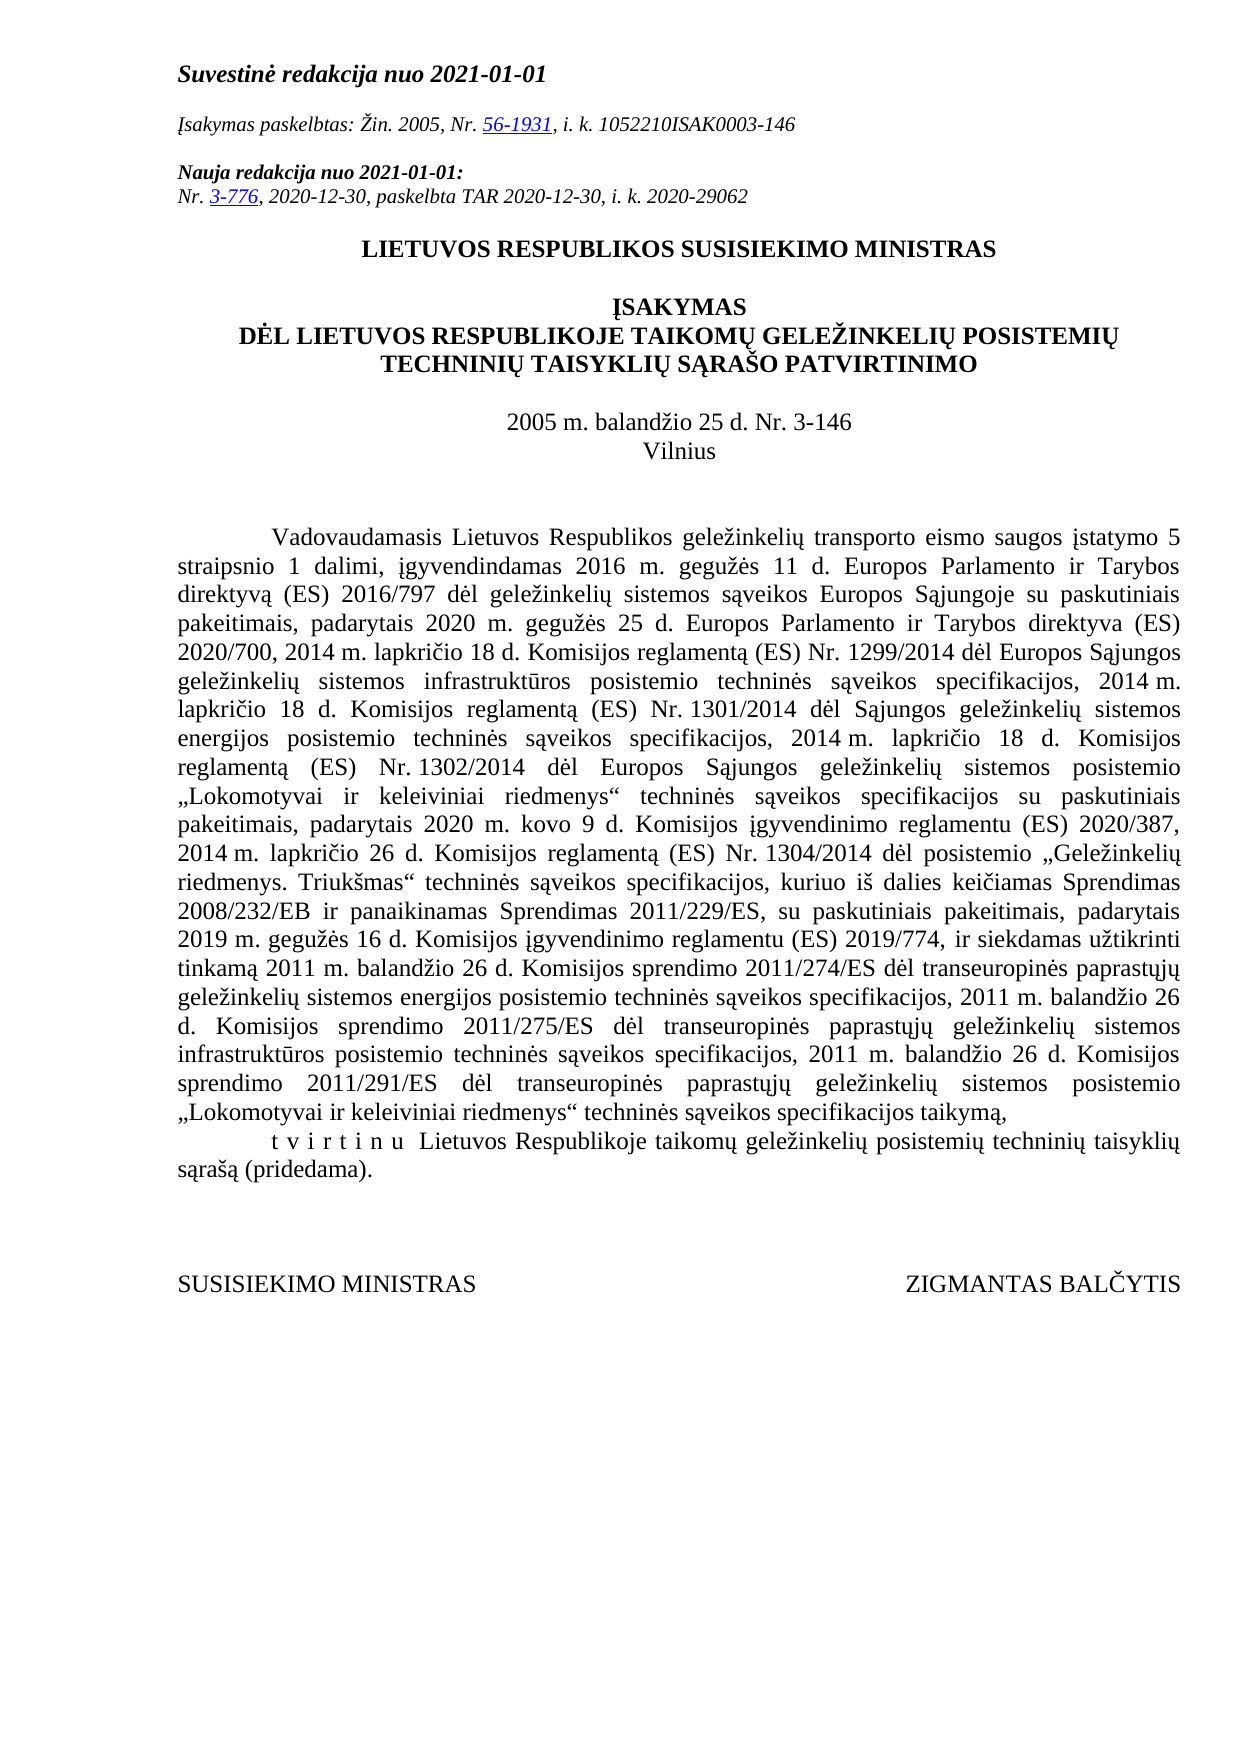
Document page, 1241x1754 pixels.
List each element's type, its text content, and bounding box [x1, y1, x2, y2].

text DĖL LIETUVOS RESPUBLIKOJE TAIKOMŲ GELEŽINKELIŲ POSISTEMIŲ TECHNINIŲ TAISYKLIŲ SĄRAŠO PATVIRTINIMO [177, 321, 1181, 378]
text t v i r t i n u Lietuvos Respublikoje taikomų geležinkelių posistemių techninių taisyklių sąrašą (pridedama). [177, 1126, 1181, 1183]
text Suvestinė redakcija nuo 2021-01-01 [177, 59, 1181, 88]
text Nauja redakcija nuo 2021-01-01: [177, 160, 1181, 184]
text 2005 m. balandžio 25 d. Nr. 3-146 [177, 407, 1181, 436]
text SUSISIEKIMO MINISTRAS ZIGMANTAS BALČYTIS [177, 1269, 1181, 1298]
text Nr. 3-776, 2020-12-30, paskelbta TAR 2020-12-30, i. k. 2020-29062 [177, 184, 1181, 208]
text Įsakymas paskelbtas: Žin. 2005, Nr. 56-1931, i. k. 1052210ISAK0003-146 [177, 112, 1181, 136]
text ĮSAKYMAS [177, 292, 1181, 321]
text Vadovaudamasis Lietuvos Respublikos geležinkelių transporto eismo saugos įstatymo 5 straipsnio 1 dalimi, įgyvendindamas 2016 m. gegužės 11 d. Europos Parlamento ir Tarybos direktyvą (ES) 2016/797 dėl geležinkelių sistemos sąveikos Europos Sąjungoje su paskutiniais pakeitimais, padarytais 2020 m. gegužės 25 d. Europos Parlamento ir Tarybos direktyva (ES) 2020/700, 2014 m. lapkričio 18 d. Komisijos reglamentą (ES) Nr. 1299/2014 dėl Europos Sąjungos geležinkelių sistemos infrastruktūros posistemio techninės sąveikos specifikacijos, 2014 m. lapkričio 18 d. Komisijos reglamentą (ES) Nr. 1301/2014 dėl Sąjungos geležinkelių sistemos energijos posistemio techninės sąveikos specifikacijos, 2014 m. lapkričio 18 d. Komisijos reglamentą (ES) Nr. 1302/2014 dėl Europos Sąjungos geležinkelių sistemos posistemio „Lokomotyvai ir keleiviniai riedmenys“ techninės sąveikos specifikacijos su paskutiniais pakeitimais, padarytais 2020 m. kovo 9 d. Komisijos įgyvendinimo reglamentu (ES) 2020/387, 2014 m. lapkričio 26 d. Komisijos reglamentą (ES) Nr. 1304/2014 dėl posistemio „Geležinkelių riedmenys. Triukšmas“ techninės sąveikos specifikacijos, kuriuo iš dalies keičiamas Sprendimas 2008/232/EB ir panaikinamas Sprendimas 2011/229/ES, su paskutiniais pakeitimais, padarytais 2019 m. gegužės 16 d. Komisijos įgyvendinimo reglamentu (ES) 2019/774, ir siekdamas užtikrinti tinkamą 2011 m. balandžio 26 d. Komisijos sprendimo 2011/274/ES dėl transeuropinės paprastųjų geležinkelių sistemos energijos posistemio techninės sąveikos specifikacijos, 2011 m. balandžio 26 d. Komisijos sprendimo 2011/275/ES dėl transeuropinės paprastųjų geležinkelių sistemos infrastruktūros posistemio techninės sąveikos specifikacijos, 2011 m. balandžio 26 d. Komisijos sprendimo 2011/291/ES dėl transeuropinės paprastųjų geležinkelių sistemos posistemio „Lokomotyvai ir keleiviniai riedmenys“ techninės sąveikos specifikacijos taikymą, [177, 522, 1181, 1126]
text LIETUVOS RESPUBLIKOS SUSISIEKIMO MINISTRAS [177, 234, 1181, 263]
text Vilnius [177, 436, 1181, 464]
